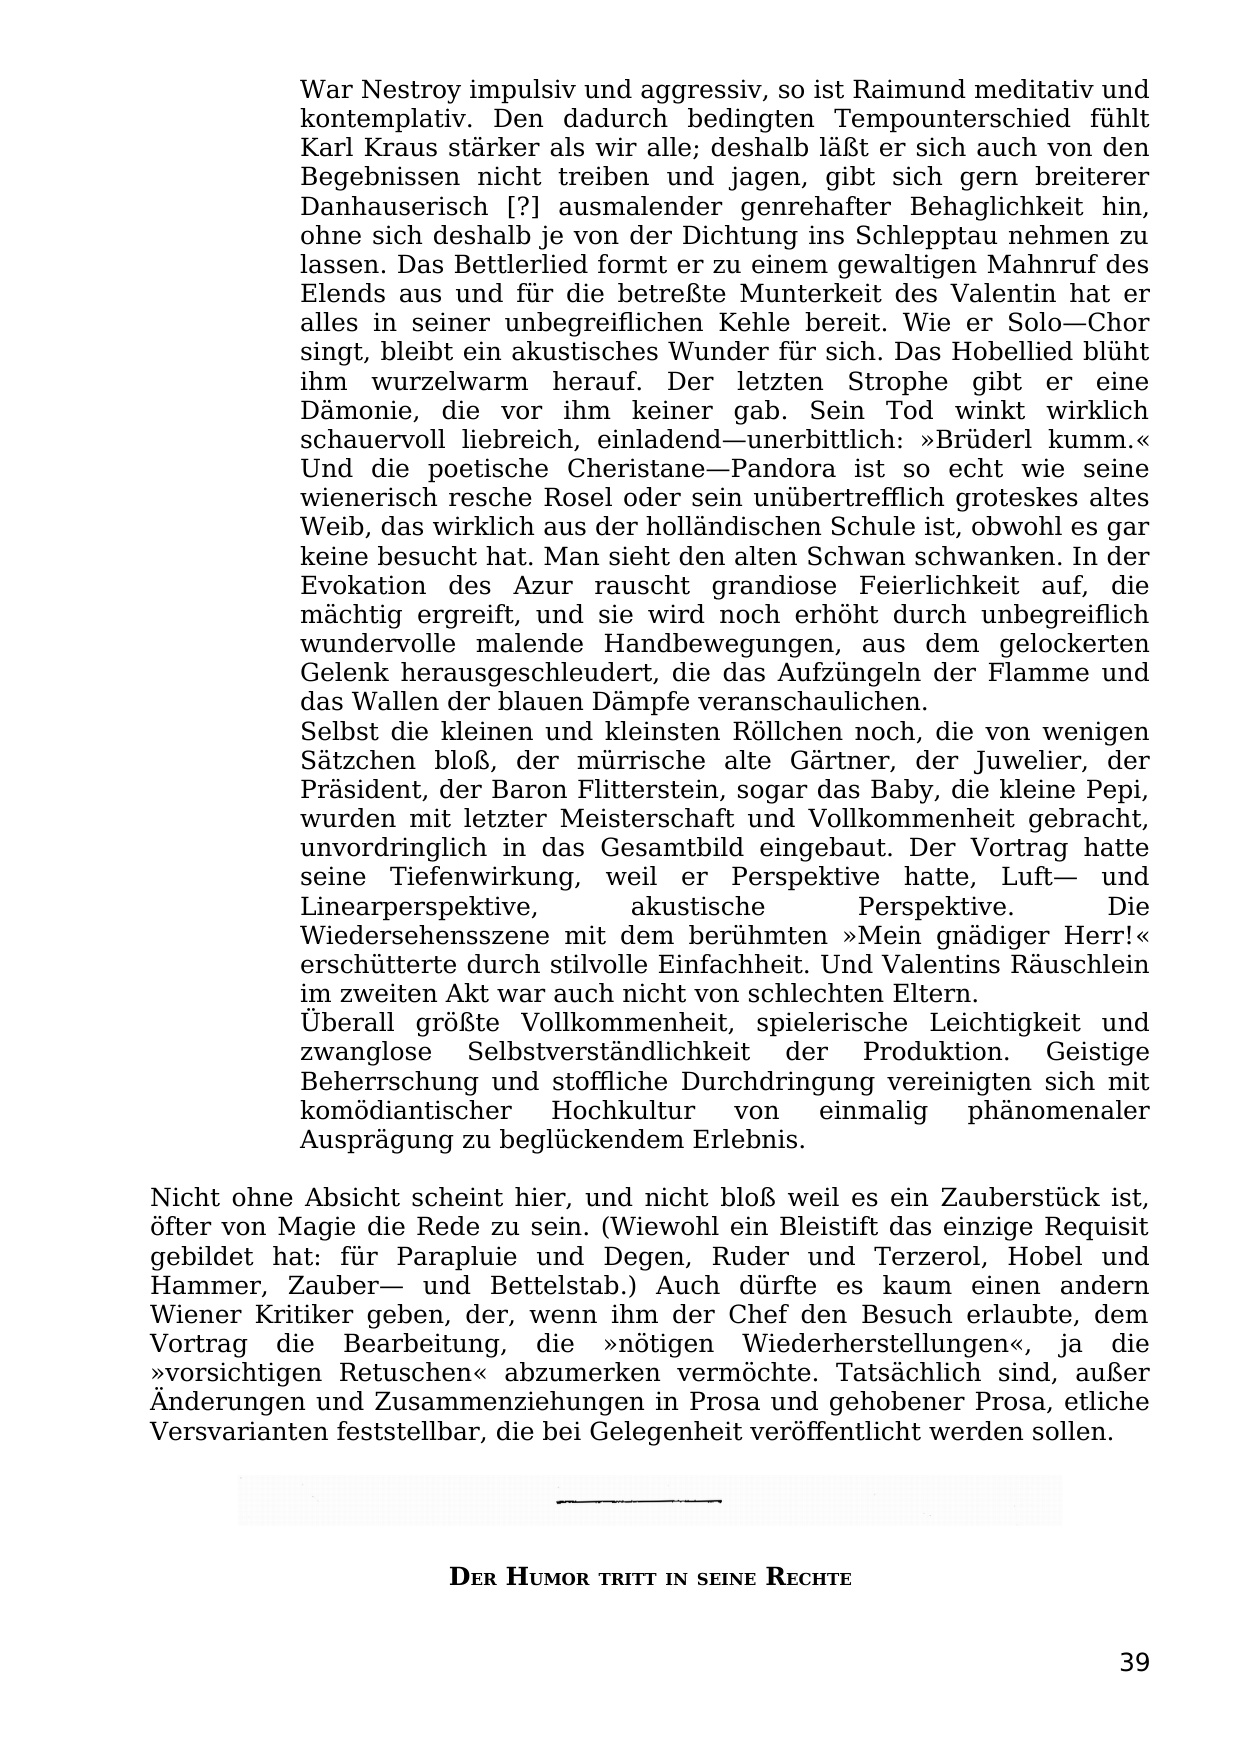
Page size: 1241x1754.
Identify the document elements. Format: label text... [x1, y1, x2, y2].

text Nicht ohne Absicht scheint hier, und nicht bloß weil es ein Zauberstück ist, öfter von Magie die Rede zu sein. (Wiewohl ein Bleistift das einzige Requisit gebildet hat: für Parapluie und Degen, Ruder und Terzerol, Hobel und Hammer, Zauber— und Bettelstab.) Auch dürfte es kaum einen andern Wiener Kritiker geben, der, wenn ihm der Chef den Besuch erlaubte, dem Vortrag die Bearbeitung, die »nötigen Wiederherstellungen«, ja die »vorsichtigen Retuschen« abzumerken vermöchte. Tatsächlich sind, außer Änderungen und Zusammenziehungen in Prosa und gehobener Prosa, etliche Versvarianten feststellbar, die bei Gelegenheit veröffentlicht werden sollen. [150, 1183, 1151, 1446]
text War Nestroy impulsiv und aggressiv, so ist Raimund meditativ und kontemplativ. Den dadurch bedingten Tempounterschied fühlt Karl Kraus stärker als wir alle; deshalb läßt er sich auch von den Begebnissen nicht treiben und jagen, gibt sich gern breiterer Danhauserisch [?] ausmalender genrehafter Behaglichkeit hin, ohne sich deshalb je von der Dichtung ins Schlepptau nehmen zu lassen. Das Bettlerlied formt er zu einem gewaltigen Mahnruf des Elends aus und für die betreßte Munterkeit des Valentin hat er alles in seiner unbegreiflichen Kehle bereit. Wie er Solo—Chor singt, bleibt ein akustisches Wunder für sich. Das Hobellied blüht ihm wurzelwarm herauf. Der letzten Strophe gibt er eine Dämonie, die vor ihm keiner gab. Sein Tod winkt wirklich schauervoll liebreich, einladend—unerbittlich: »Brüderl kumm.« Und die poetische Cheristane—Pandora ist so echt wie seine wienerisch resche Rosel oder sein unübertrefflich groteskes altes Weib, das wirklich aus der holländischen Schule ist, obwohl es gar keine besucht hat. Man sieht den alten Schwan schwanken. In der Evokation des Azur rauscht grandiose Feierlichkeit auf, die mächtig ergreift, und sie wird noch erhöht durch unbegreiflich wundervolle malende Handbewegungen, aus dem gelockerten Gelenk herausgeschleudert, die das Aufzüngeln der Flamme und das Wallen der blauen Dämpfe veranschaulichen. [300, 75, 1151, 717]
text Selbst die kleinen und kleinsten Röllchen noch, die von wenigen Sätzchen bloß, der mürrische alte Gärtner, der Juwelier, der Präsident, der Baron Flitterstein, sogar das Baby, die kleine Pepi, wurden mit letzter Meisterschaft und Vollkommenheit gebracht, unvordringlich in das Gesamtbild eingebaut. Der Vortrag hatte seine Tiefenwirkung, weil er Perspektive hatte, Luft— und Linearperspektive, akustische Perspektive. Die Wiedersehensszene mit dem berühmten »Mein gnädiger Herr!« erschütterte durch stilvolle Einfachheit. Und Valentins Räuschlein im zweiten Akt war auch nicht von schlechten Eltern. [300, 717, 1151, 1008]
text Der Humor tritt in seine Rechte [150, 1559, 1151, 1592]
picture [237, 1475, 1063, 1526]
text Überall größte Vollkommenheit, spielerische Leichtigkeit und zwanglose Selbstverständlichkeit der Produktion. Geistige Beherrschung und stoffliche Durchdringung vereinigten sich mit komödiantischer Hochkultur von einmalig phänomenaler Ausprägung zu beglückendem Erlebnis. [300, 1008, 1151, 1154]
